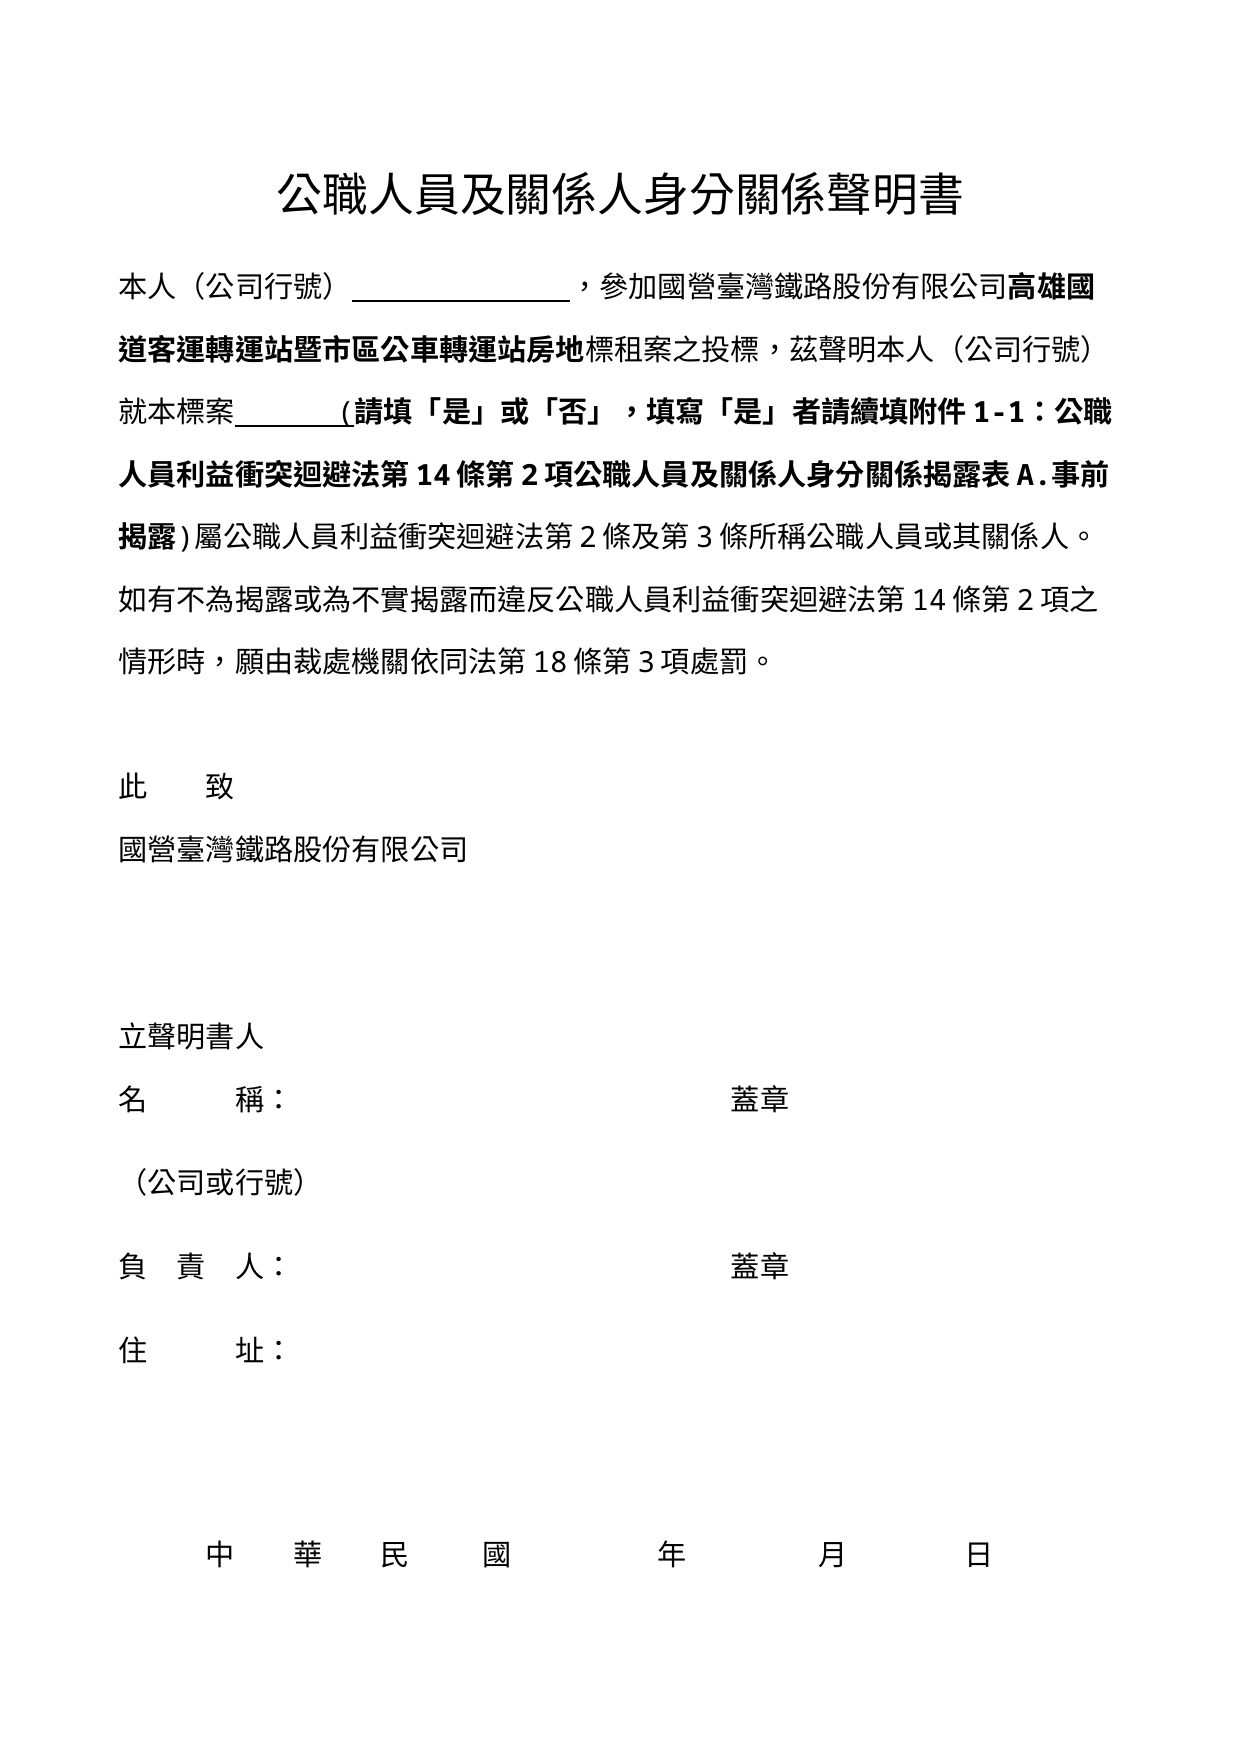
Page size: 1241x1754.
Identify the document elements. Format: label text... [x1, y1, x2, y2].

text 中 華 民 國 年 月 日 [118, 1532, 1122, 1574]
text 住 址： [118, 1307, 1122, 1369]
text 公職人員及關係人身分關係聲明書 [118, 118, 1122, 243]
text 負 責 人： 蓋章 [118, 1223, 1122, 1286]
text 名 稱： 蓋章 [118, 1056, 1122, 1118]
text 立聲明書人 [118, 993, 1122, 1056]
text 國營臺灣鐵路股份有限公司 [118, 806, 1122, 868]
text 本人（公司行號） ，參加國營臺灣鐵路股份有限公司高雄國道客運轉運站暨市區公車轉運站房地標租案之投標，茲聲明本人（公司行號）就本標案 (請填「是」或「否」，填寫「是」者請續填附件1-1：公職人員利益衝突迴避法第14條第2項公職人員及關係人身分關係揭露表A.事前揭露)屬公職人員利益衝突迴避法第2條及第3條所稱公職人員或其關係人。如有不為揭露或為不實揭露而違反公職人員利益衝突迴避法第14條第2項之情形時，願由裁處機關依同法第18條第3項處罰。 [118, 243, 1122, 681]
text （公司或行號） [118, 1139, 1122, 1202]
text 此 致 [118, 743, 1122, 806]
